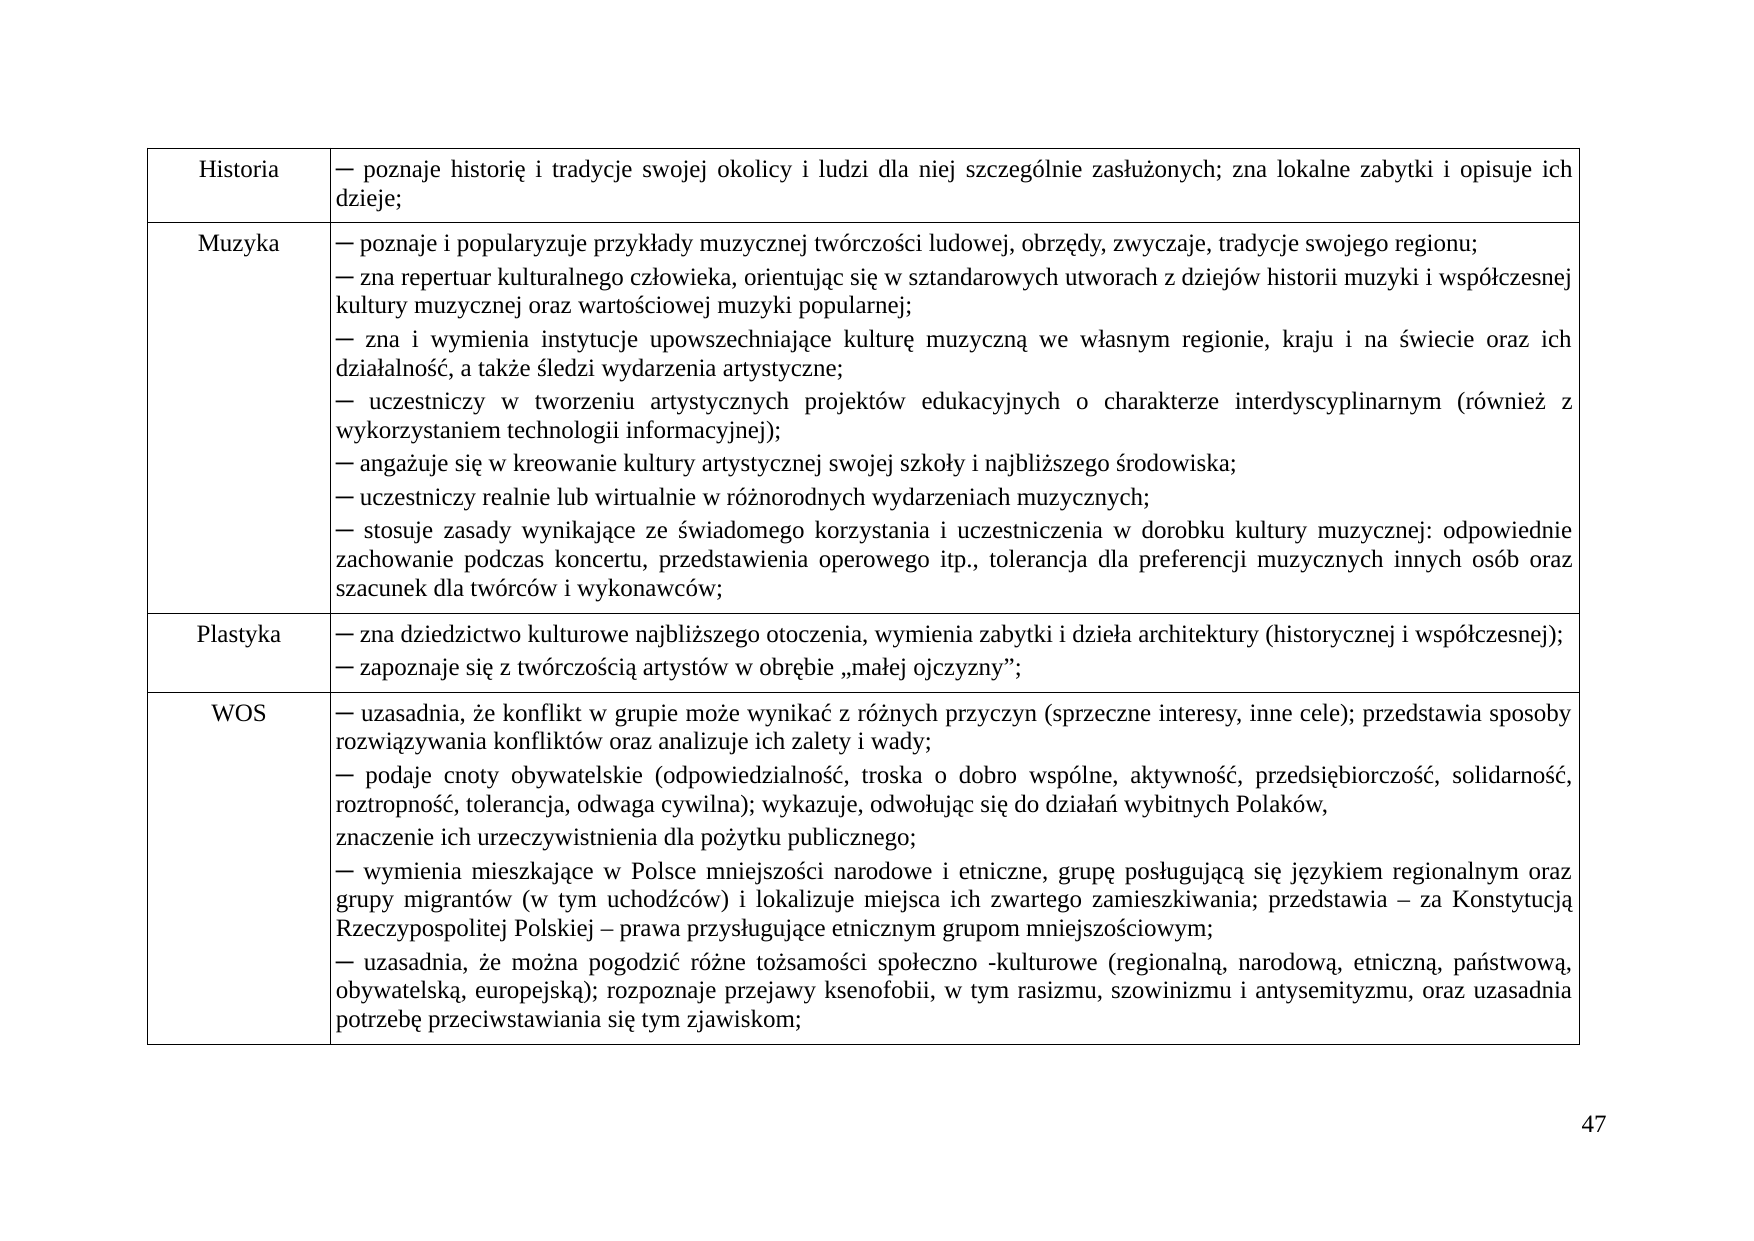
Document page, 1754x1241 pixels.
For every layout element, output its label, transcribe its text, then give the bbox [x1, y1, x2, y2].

table_cell Historia [148, 149, 330, 222]
table_cell ─ uzasadnia, że konflikt w grupie może wynikać z różnych przyczyn (sprzeczne interesy, inne cele); przedstawia sposoby rozwiązywania konfliktów oraz analizuje ich zalety i wady; ─ podaje cnoty obywatelskie (odpowiedzialność, troska o dobro wspólne, aktywność, przedsiębiorczość, solidarność, roztropność, tolerancja, odwaga cywilna); wykazuje, odwołując się do działań wybitnych Polaków, znaczenie ich urzeczywistnienia dla pożytku publicznego; ─ wymienia mieszkające w Polsce mniejszości narodowe i etniczne, grupę posługującą się językiem regionalnym oraz grupy migrantów (w tym uchodźców) i lokalizuje miejsca ich zwartego zamieszkiwania; przedstawia – za Konstytucją Rzeczypospolitej Polskiej – prawa przysługujące etnicznym grupom mniejszościowym; ─ uzasadnia, że można pogodzić różne tożsamości społeczno -kulturowe (regionalną, narodową, etniczną, państwową, obywatelską, europejską); rozpoznaje przejawy ksenofobii, w tym rasizmu, szowinizmu i antysemityzmu, oraz uzasadnia potrzebę przeciwstawiania się tym zjawiskom; [331, 693, 1579, 1044]
table_cell ─ zna dziedzictwo kulturowe najbliższego otoczenia, wymienia zabytki i dzieła architektury (historycznej i współczesnej); ─ zapoznaje się z twórczością artystów w obrębie „małej ojczyzny”; [331, 614, 1579, 691]
table_cell Plastyka [148, 614, 330, 691]
table_cell ─ poznaje i popularyzuje przykłady muzycznej twórczości ludowej, obrzędy, zwyczaje, tradycje swojego regionu; ─ zna repertuar kulturalnego człowieka, orientując się w sztandarowych utworach z dziejów historii muzyki i współczesnej kultury muzycznej oraz wartościowej muzyki popularnej; ─ zna i wymienia instytucje upowszechniające kulturę muzyczną we własnym regionie, kraju i na świecie oraz ich działalność, a także śledzi wydarzenia artystyczne; ─ uczestniczy w tworzeniu artystycznych projektów edukacyjnych o charakterze interdyscyplinarnym (również z wykorzystaniem technologii informacyjnej); ─ angażuje się w kreowanie kultury artystycznej swojej szkoły i najbliższego środowiska; ─ uczestniczy realnie lub wirtualnie w różnorodnych wydarzeniach muzycznych; ─ stosuje zasady wynikające ze świadomego korzystania i uczestniczenia w dorobku kultury muzycznej: odpowiednie zachowanie podczas koncertu, przedstawienia operowego itp., tolerancja dla preferencji muzycznych innych osób oraz szacunek dla twórców i wykonawców; [331, 223, 1579, 612]
table_cell WOS [148, 693, 330, 1044]
table_cell Muzyka [148, 223, 330, 612]
table_cell ─ poznaje historię i tradycje swojej okolicy i ludzi dla niej szczególnie zasłużonych; zna lokalne zabytki i opisuje ich dzieje; [331, 149, 1579, 222]
